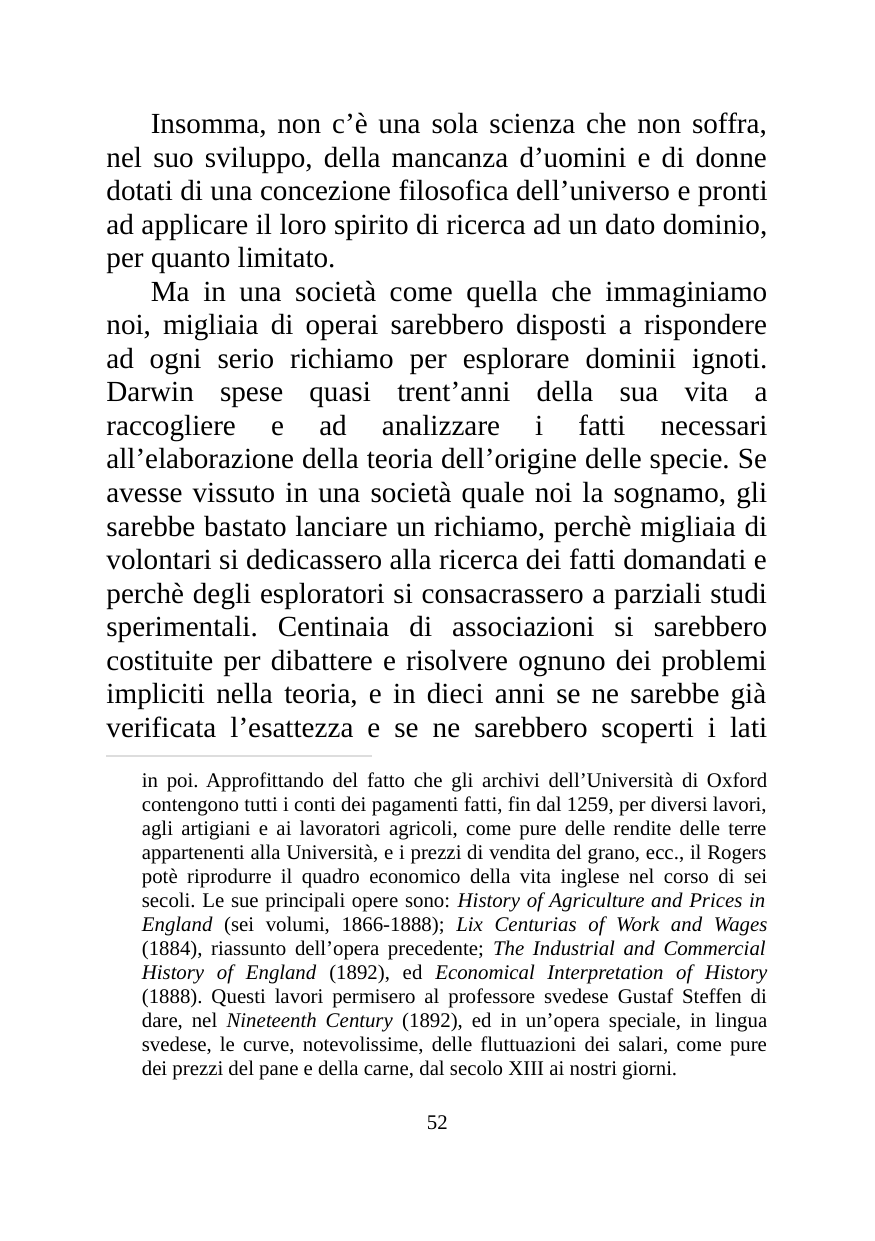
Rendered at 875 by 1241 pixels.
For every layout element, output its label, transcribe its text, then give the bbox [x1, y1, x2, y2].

text Ma in una società come quella che immaginiamo noi, migliaia di operai sarebbero disposti a rispondere ad ogni serio richiamo per esplorare dominii ignoti. Darwin spese quasi trent’anni della sua vita a raccogliere e ad analizzare i fatti necessari all’elaborazione della teoria dell’origine delle specie. Se avesse vissuto in una società quale noi la sognamo, gli sarebbe bastato lanciare un richiamo, perchè migliaia di volontari si dedicassero alla ricerca dei fatti domandati e perchè degli esploratori si consacrassero a parziali studi sperimentali. Centinaia di associazioni si sarebbero costituite per dibattere e risolvere ognuno dei problemi impliciti nella teoria, e in dieci anni se ne sarebbe già verificata l’esattezza e se ne sarebbero scoperti i lati [106, 274, 768, 743]
text in poi. Approfittando del fatto che gli archivi dell’Università di Oxford contengono tutti i conti dei pagamenti fatti, fin dal 1259, per diversi lavori, agli artigiani e ai lavoratori agricoli, come pure delle rendite delle terre appartenenti alla Università, e i prezzi di vendita del grano, ecc., il Rogers potè riprodurre il quadro economico della vita inglese nel corso di sei secoli. Le sue principali opere sono: History of Agriculture and Prices in England (sei volumi, 1866-1888); Lix Centurias of Work and Wages (1884), riassunto dell’opera precedente; The Industrial and Commercial History of England (1892), ed Economical Interpretation of History (1888). Questi lavori permisero al professore svedese Gustaf Steffen di dare, nel Nineteenth Century (1892), ed in un’opera speciale, in lingua svedese, le curve, notevolissime, delle fluttuazioni dei salari, come pure dei prezzi del pane e della carne, dal secolo XIII ai nostri giorni. [106, 768, 768, 1080]
text Insomma, non c’è una sola scienza che non soffra, nel suo sviluppo, della mancanza d’uomini e di donne dotati di una concezione filosofica dell’universo e pronti ad applicare il loro spirito di ricerca ad un dato dominio, per quanto limitato. [106, 106, 768, 274]
